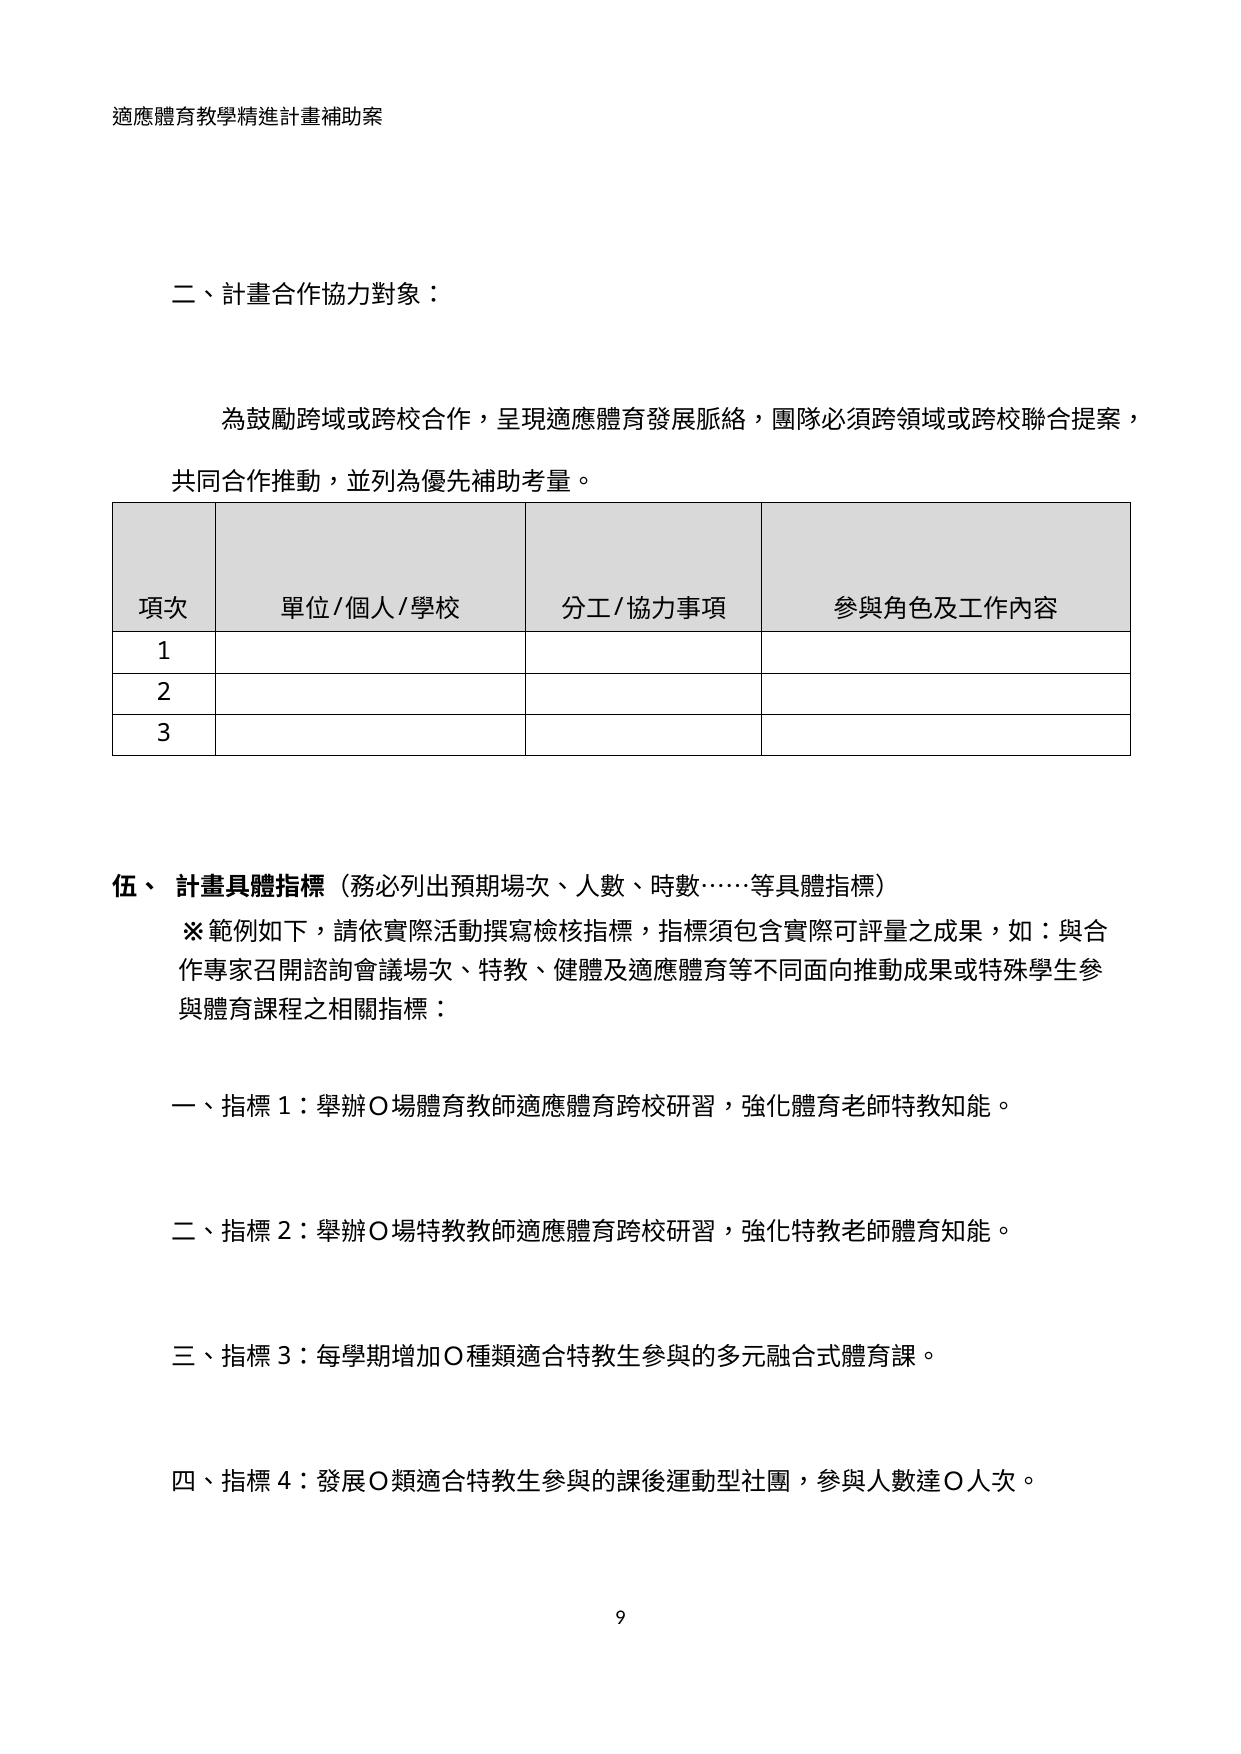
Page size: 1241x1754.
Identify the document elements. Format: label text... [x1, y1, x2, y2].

table_header 項次 [113, 503, 215, 631]
text 為鼓勵跨域或跨校合作，呈現適應體育發展脈絡，團隊必須跨領域或跨校聯合提案，共同合作推動，並列為優先補助考量。 [172, 377, 1128, 502]
text ※範例如下，請依實際活動撰寫檢核指標，指標須包含實際可評量之成果，如：與合作專家召開諮詢會議場次、特教、健體及適應體育等不同面向推動成果或特殊學生參與體育課程之相關指標： [178, 911, 1128, 1028]
text 四、指標4：發展Ｏ類適合特教生參與的課後運動型社團，參與人數達Ｏ人次。 [112, 1439, 1128, 1502]
table_cell 1 [113, 632, 215, 673]
table_header 參與角色及工作內容 [762, 503, 1130, 631]
table_cell [762, 715, 1130, 755]
text 伍、 計畫具體指標（務必列出預期場次、人數、時數……等具體指標） [112, 866, 1128, 905]
text 三、指標3：每學期增加Ｏ種類適合特教生參與的多元融合式體育課。 [112, 1314, 1128, 1377]
table_cell [216, 632, 525, 673]
table_header 單位/個人/學校 [216, 503, 525, 631]
table_cell [762, 674, 1130, 714]
table_cell [526, 632, 761, 673]
table_cell [526, 674, 761, 714]
table_cell 2 [113, 674, 215, 714]
table_cell [762, 632, 1130, 673]
table_cell [216, 674, 525, 714]
text 二、指標2：舉辦Ｏ場特教教師適應體育跨校研習，強化特教老師體育知能。 [112, 1189, 1128, 1252]
table_cell [526, 715, 761, 755]
table_cell [216, 715, 525, 755]
table_header 分工/協力事項 [526, 503, 761, 631]
text 一、指標1：舉辦Ｏ場體育教師適應體育跨校研習，強化體育老師特教知能。 [112, 1064, 1128, 1127]
text 二、計畫合作協力對象： [112, 252, 1128, 314]
table_cell 3 [113, 715, 215, 755]
